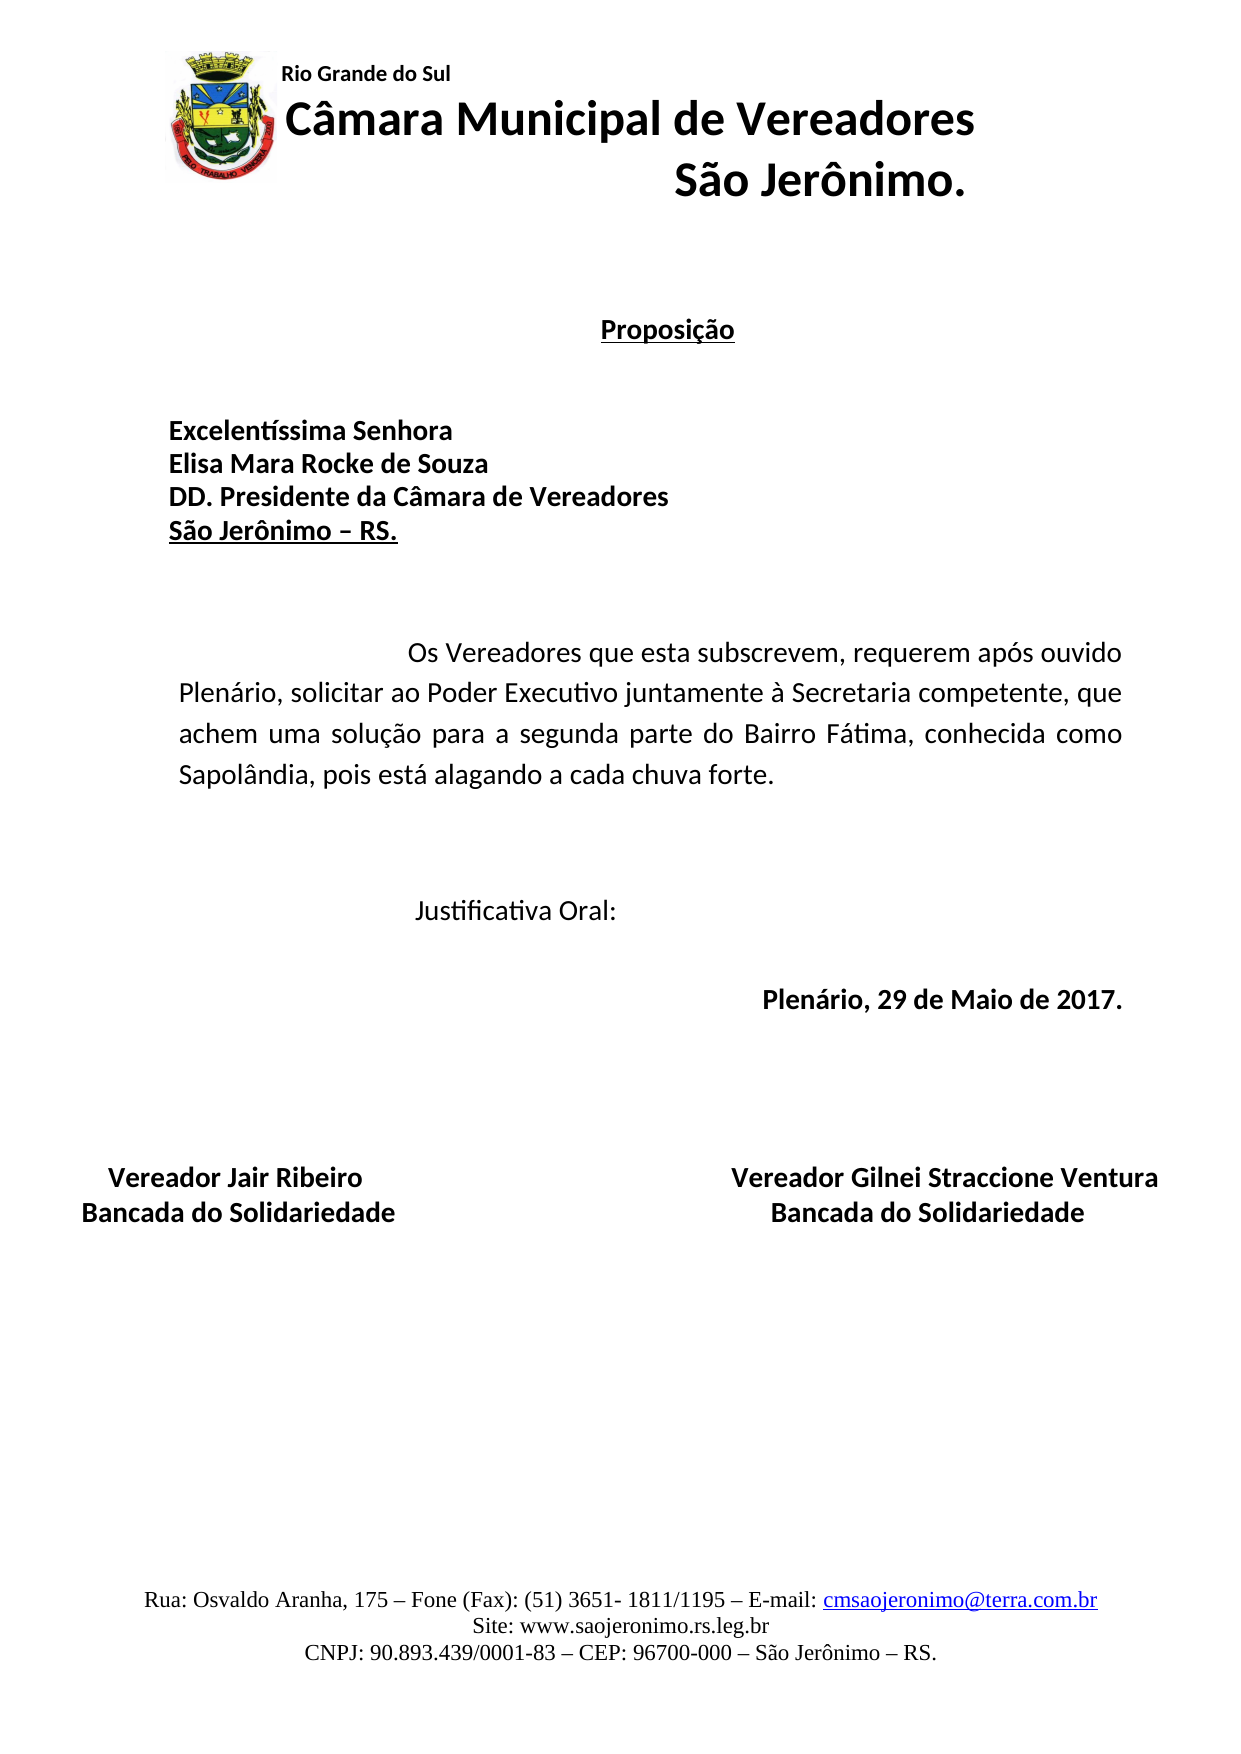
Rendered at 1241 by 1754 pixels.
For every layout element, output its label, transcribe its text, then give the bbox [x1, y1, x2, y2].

text São Jerônimo – RS. [169, 513, 1110, 547]
text DD. Presidente da Câmara de Vereadores [169, 480, 1110, 513]
text Os Vereadores que esta subscrevem, requerem após ouvido Plenário, solicitar ao Poder Executivo juntamente à Secretaria competente, que achem uma solução para a segunda parte do Bairro Fátima, conhecida como Sapolândia, pois está alagando a cada chuva forte. [178, 634, 1123, 792]
text Justificativa Oral: [169, 892, 1144, 927]
text Vereador Jair Ribeiro Vereador Gilnei Straccione Ventura [75, 1159, 1166, 1194]
text Elisa Mara Rocke de Souza [169, 447, 1110, 480]
text Excelentíssima Senhora [169, 413, 1110, 447]
subtitle Proposição [225, 311, 1110, 347]
text Bancada do Solidariedade Bancada do Solidariedade [75, 1194, 1166, 1230]
text Plenário, 29 de Maio de 2017. [169, 981, 1123, 1016]
